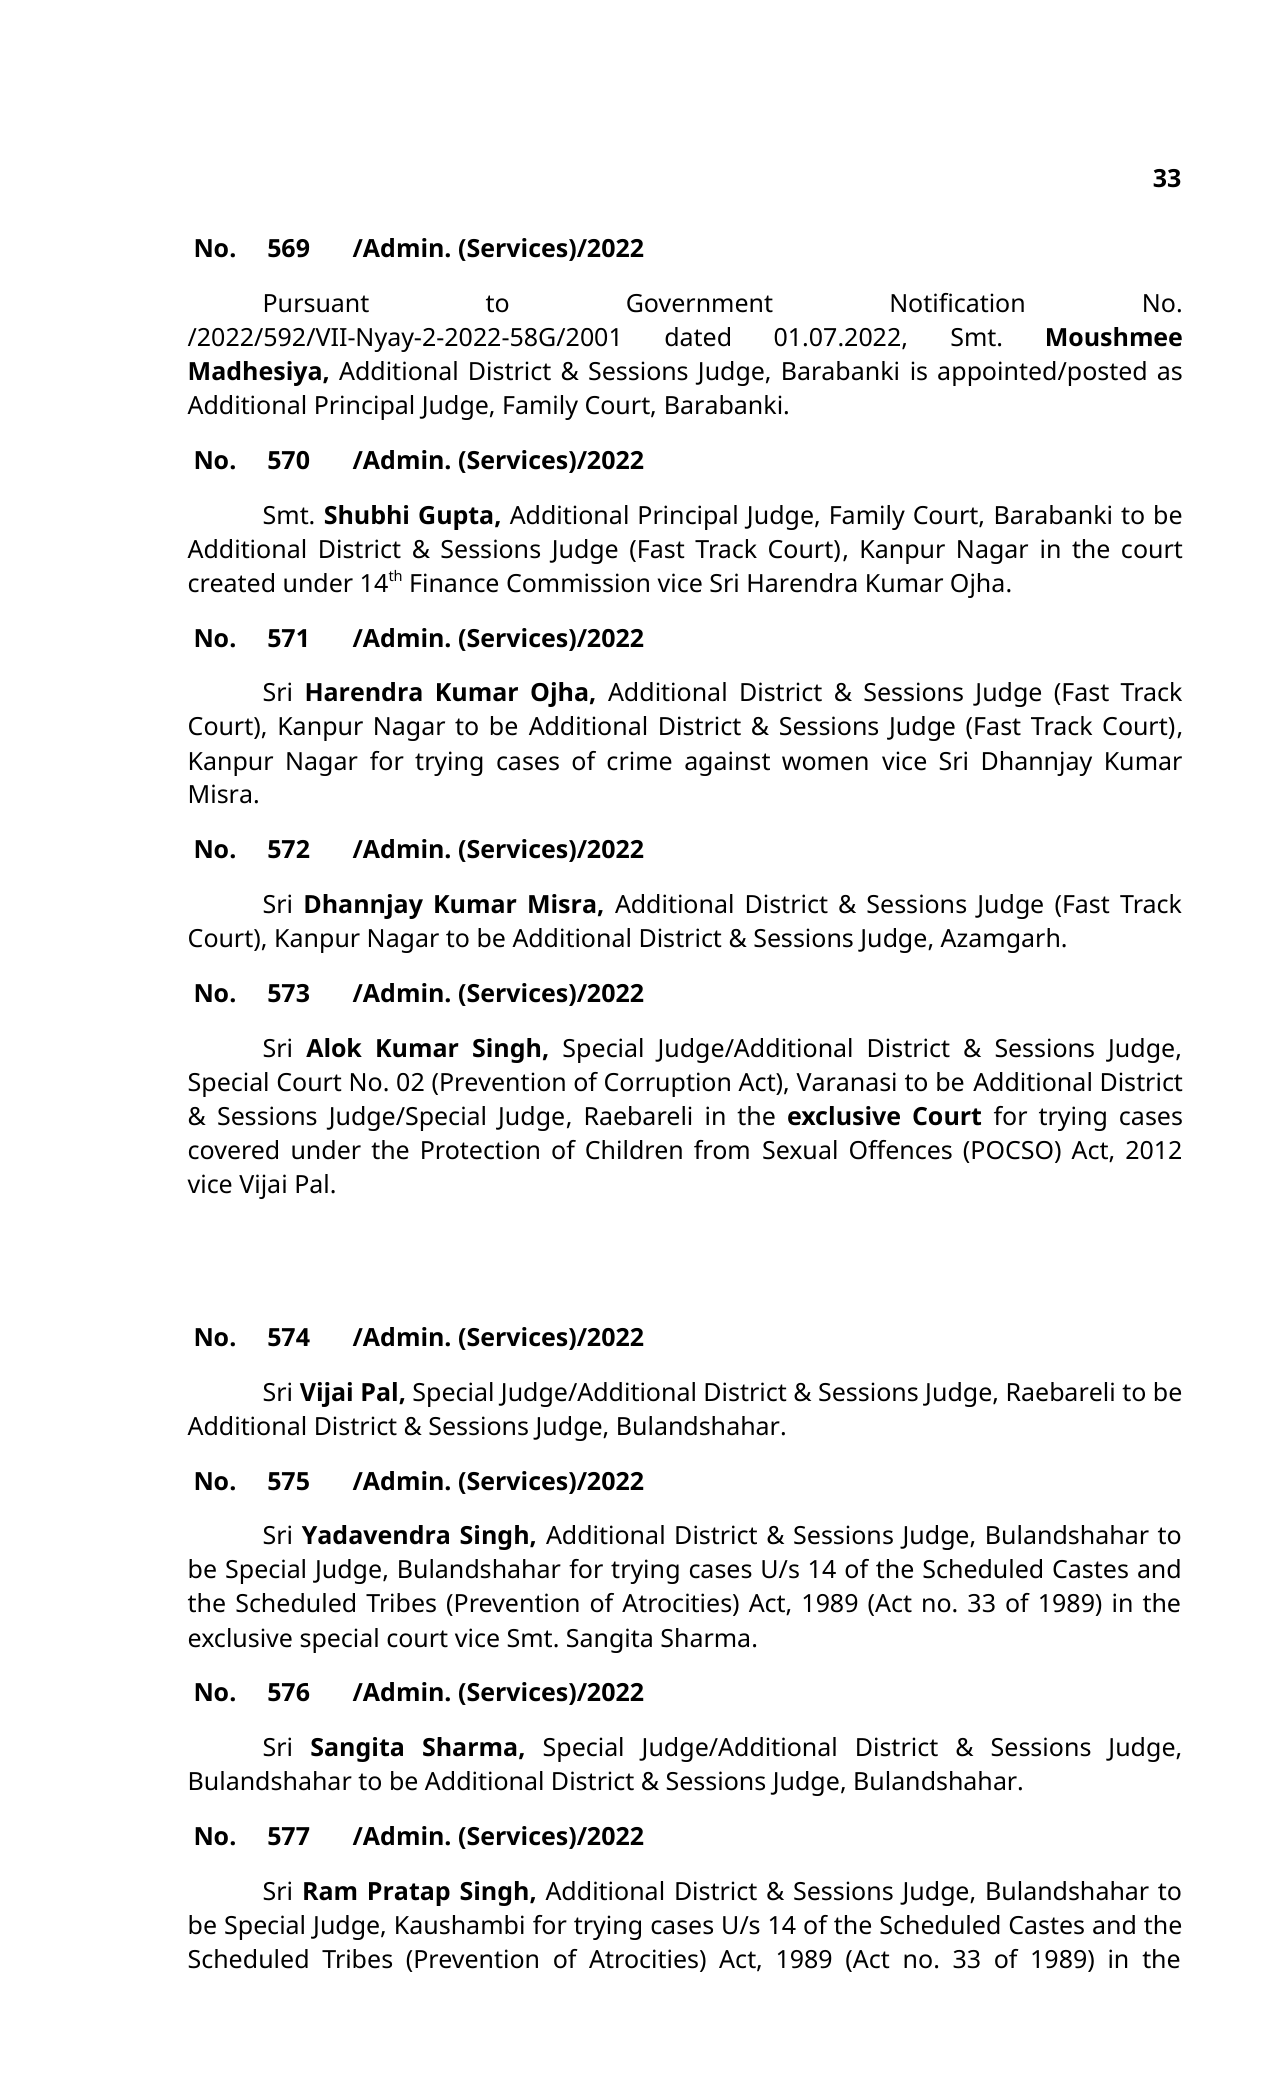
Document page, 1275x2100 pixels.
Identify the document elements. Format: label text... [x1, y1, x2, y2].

table_header /Admin. (Services)/2022 [347, 1669, 762, 1715]
table_header [261, 1813, 347, 1858]
table_header /Admin. (Services)/2022 [347, 1458, 762, 1503]
table_header No. [188, 615, 261, 660]
table_header [261, 225, 347, 271]
table_header /Admin. (Services)/2022 [347, 225, 762, 271]
table_header [261, 1314, 347, 1359]
table_header No. [188, 1314, 261, 1359]
table_header /Admin. (Services)/2022 [347, 826, 762, 872]
table_header No. [188, 1458, 261, 1503]
table_header No. [188, 1813, 261, 1858]
table_header /Admin. (Services)/2022 [347, 437, 762, 482]
text Sri Ram Pratap Singh, Additional District & Sessions Judge, Bulandshahar to be Special Judge, Kaushambi for trying cases U/s 14 of the Scheduled Castes and the Scheduled Tribes (Prevention of Atrocities) Act, 1989 (Act no. 33 of 1989) in the [187, 1873, 1183, 1976]
table_header No. [188, 970, 261, 1015]
text Sri Harendra Kumar Ojha, Additional District & Sessions Judge (Fast Track Court), Kanpur Nagar to be Additional District & Sessions Judge (Fast Track Court), Kanpur Nagar for trying cases of crime against women vice Sri Dhannjay Kumar Misra. [187, 675, 1183, 811]
table_header No. [188, 1669, 261, 1715]
text Sri Yadavendra Singh, Additional District & Sessions Judge, Bulandshahar to be Special Judge, Bulandshahar for trying cases U/s 14 of the Scheduled Castes and the Scheduled Tribes (Prevention of Atrocities) Act, 1989 (Act no. 33 of 1989) in the exclusive special court vice Smt. Sangita Sharma. [187, 1518, 1183, 1654]
table_header /Admin. (Services)/2022 [347, 1314, 762, 1359]
table_header No. [188, 225, 261, 271]
table_header [261, 1669, 347, 1715]
table_header /Admin. (Services)/2022 [347, 1813, 762, 1858]
text Sri Sangita Sharma, Special Judge/Additional District & Sessions Judge, Bulandshahar to be Additional District & Sessions Judge, Bulandshahar. [187, 1730, 1183, 1798]
text Pursuant to Government Notification No. /2022/592/VII-Nyay-2-2022-58G/2001 dated 01.07.2022, Smt. Moushmee Madhesiya, Additional District & Sessions Judge, Barabanki is appointed/posted as Additional Principal Judge, Family Court, Barabanki. [187, 286, 1183, 422]
table_header [261, 970, 347, 1015]
text Smt. Shubhi Gupta, Additional Principal Judge, Family Court, Barabanki to be Additional District & Sessions Judge (Fast Track Court), Kanpur Nagar in the court created under 14th Finance Commission vice Sri Harendra Kumar Ojha. [187, 497, 1183, 599]
table_header /Admin. (Services)/2022 [347, 970, 762, 1015]
table_header No. [188, 826, 261, 872]
table_header [261, 437, 347, 482]
table_header /Admin. (Services)/2022 [347, 615, 762, 660]
table_header [261, 826, 347, 872]
table_header No. [188, 437, 261, 482]
table_header [261, 1458, 347, 1503]
table_header [261, 615, 347, 660]
text Sri Dhannjay Kumar Misra, Additional District & Sessions Judge (Fast Track Court), Kanpur Nagar to be Additional District & Sessions Judge, Azamgarh. [187, 887, 1183, 955]
text Sri Alok Kumar Singh, Special Judge/Additional District & Sessions Judge, Special Court No. 02 (Prevention of Corruption Act), Varanasi to be Additional District & Sessions Judge/Special Judge, Raebareli in the exclusive Court for trying cases covered under the Protection of Children from Sexual Offences (POCSO) Act, 2012 vice Vijai Pal. [187, 1030, 1183, 1201]
text Sri Vijai Pal, Special Judge/Additional District & Sessions Judge, Raebareli to be Additional District & Sessions Judge, Bulandshahar. [187, 1374, 1183, 1442]
